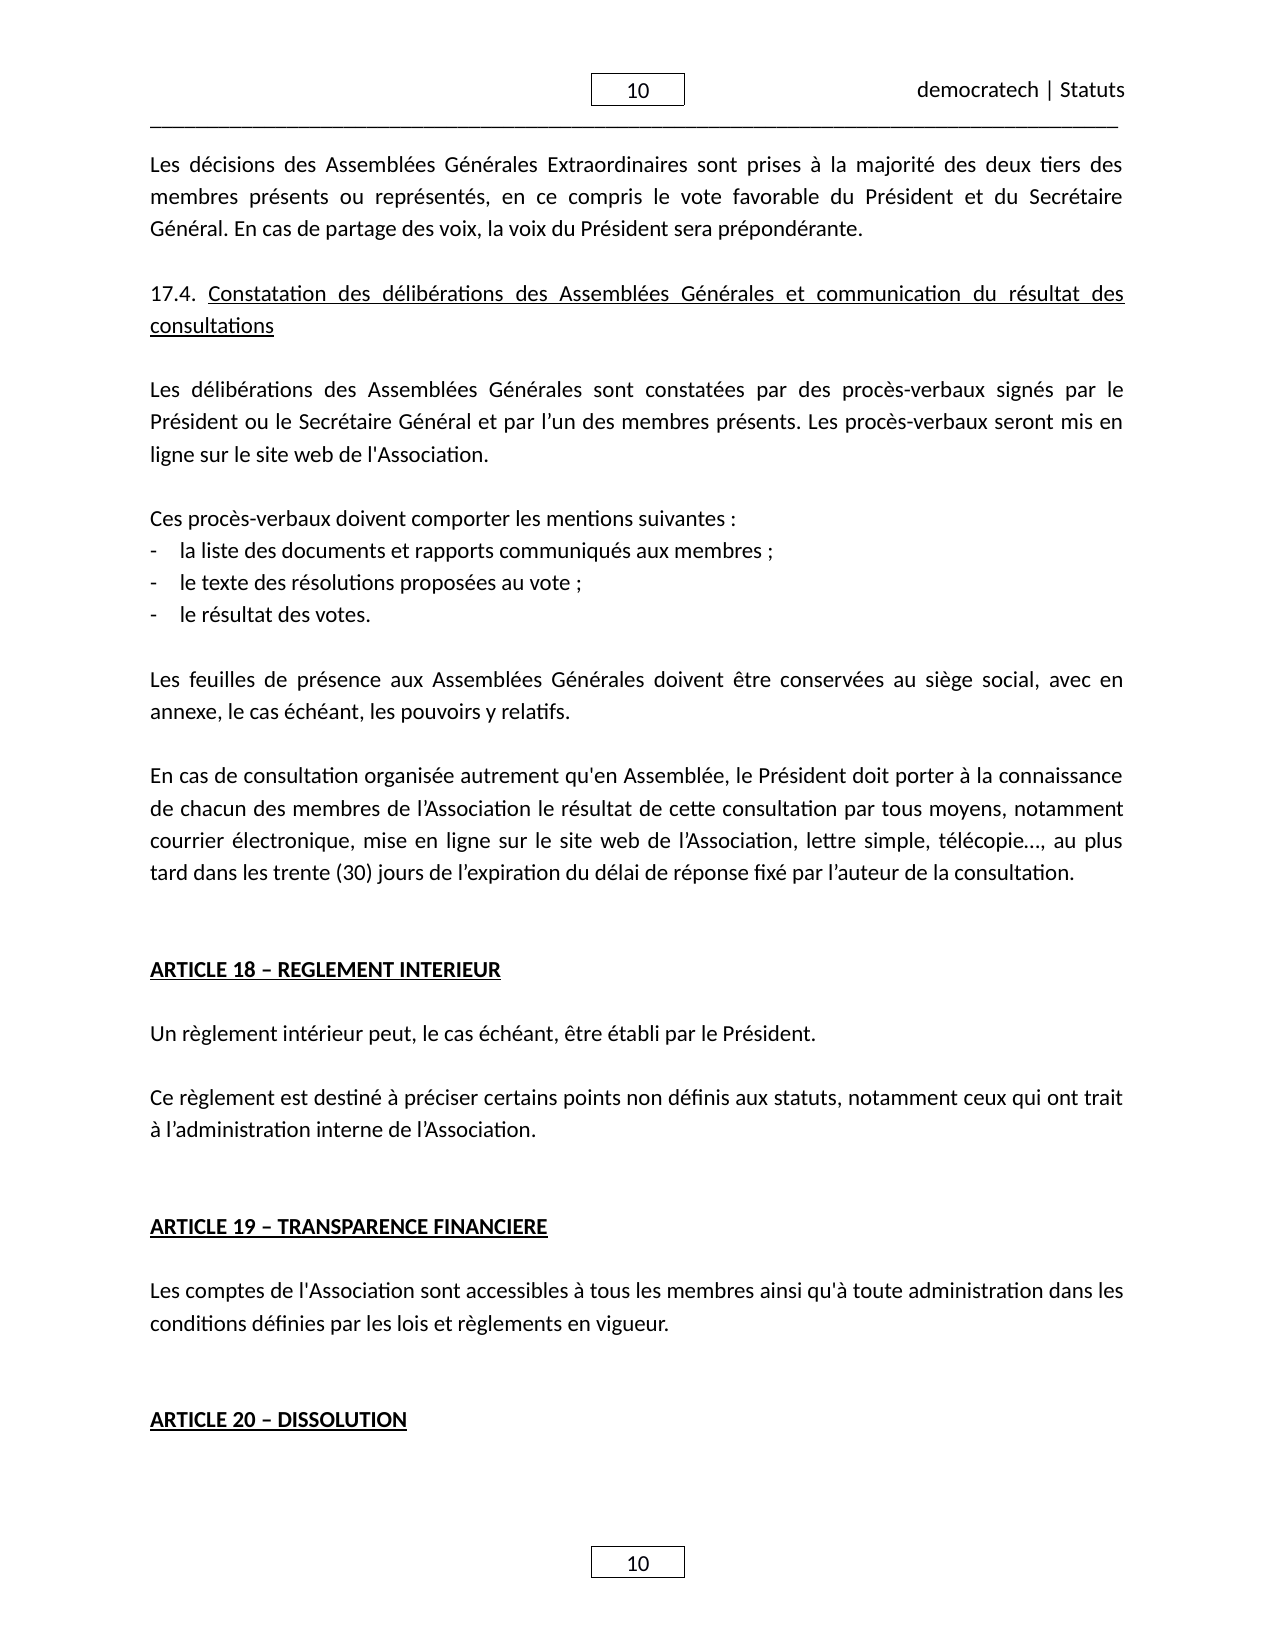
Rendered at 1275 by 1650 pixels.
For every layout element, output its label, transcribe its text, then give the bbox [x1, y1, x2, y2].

text En cas de consultation organisée autrement qu'en Assemblée, le Président doit porter à la connaissance de chacun des membres de l’Association le résultat de cette consultation par tous moyens, notamment courrier électronique, mise en ligne sur le site web de l’Association, lettre simple, télécopie…, au plus tard dans les trente (30) jours de l’expiration du délai de réponse fixé par l’auteur de la consultation. [150, 762, 1125, 886]
text ARTICLE 20 – DISSOLUTION [150, 1405, 1125, 1433]
text - la liste des documents et rapports communiqués aux membres ; [150, 536, 1125, 564]
text ARTICLE 18 – REGLEMENT INTERIEUR [150, 955, 1125, 983]
text Les feuilles de présence aux Assemblées Générales doivent être conservées au siège social, avec en annexe, le cas échéant, les pouvoirs y relatifs. [150, 665, 1125, 725]
text - le résultat des votes. [150, 601, 1125, 629]
text - le texte des résolutions proposées au vote ; [150, 568, 1125, 596]
text 17.4. Constatation des délibérations des Assemblées Générales et communication du résultat des consultations [150, 279, 1125, 339]
text Les délibérations des Assemblées Générales sont constatées par des procès-verbaux signés par le Président ou le Secrétaire Général et par l’un des membres présents. Les procès-verbaux seront mis en ligne sur le site web de l'Association. [150, 375, 1125, 468]
text Ce règlement est destiné à préciser certains points non définis aux statuts, notamment ceux qui ont trait à l’administration interne de l’Association. [150, 1083, 1125, 1144]
text Ces procès-verbaux doivent comporter les mentions suivantes : [150, 504, 1125, 532]
text ARTICLE 19 – TRANSPARENCE FINANCIERE [150, 1212, 1125, 1240]
text Les décisions des Assemblées Générales Extraordinaires sont prises à la majorité des deux tiers des membres présents ou représentés, en ce compris le vote favorable du Président et du Secrétaire Général. En cas de partage des voix, la voix du Président sera prépondérante. [150, 150, 1125, 242]
text Un règlement intérieur peut, le cas échéant, être établi par le Président. [150, 1019, 1125, 1047]
text Les comptes de l'Association sont accessibles à tous les membres ainsi qu'à toute administration dans les conditions définies par les lois et règlements en vigueur. [150, 1277, 1125, 1337]
